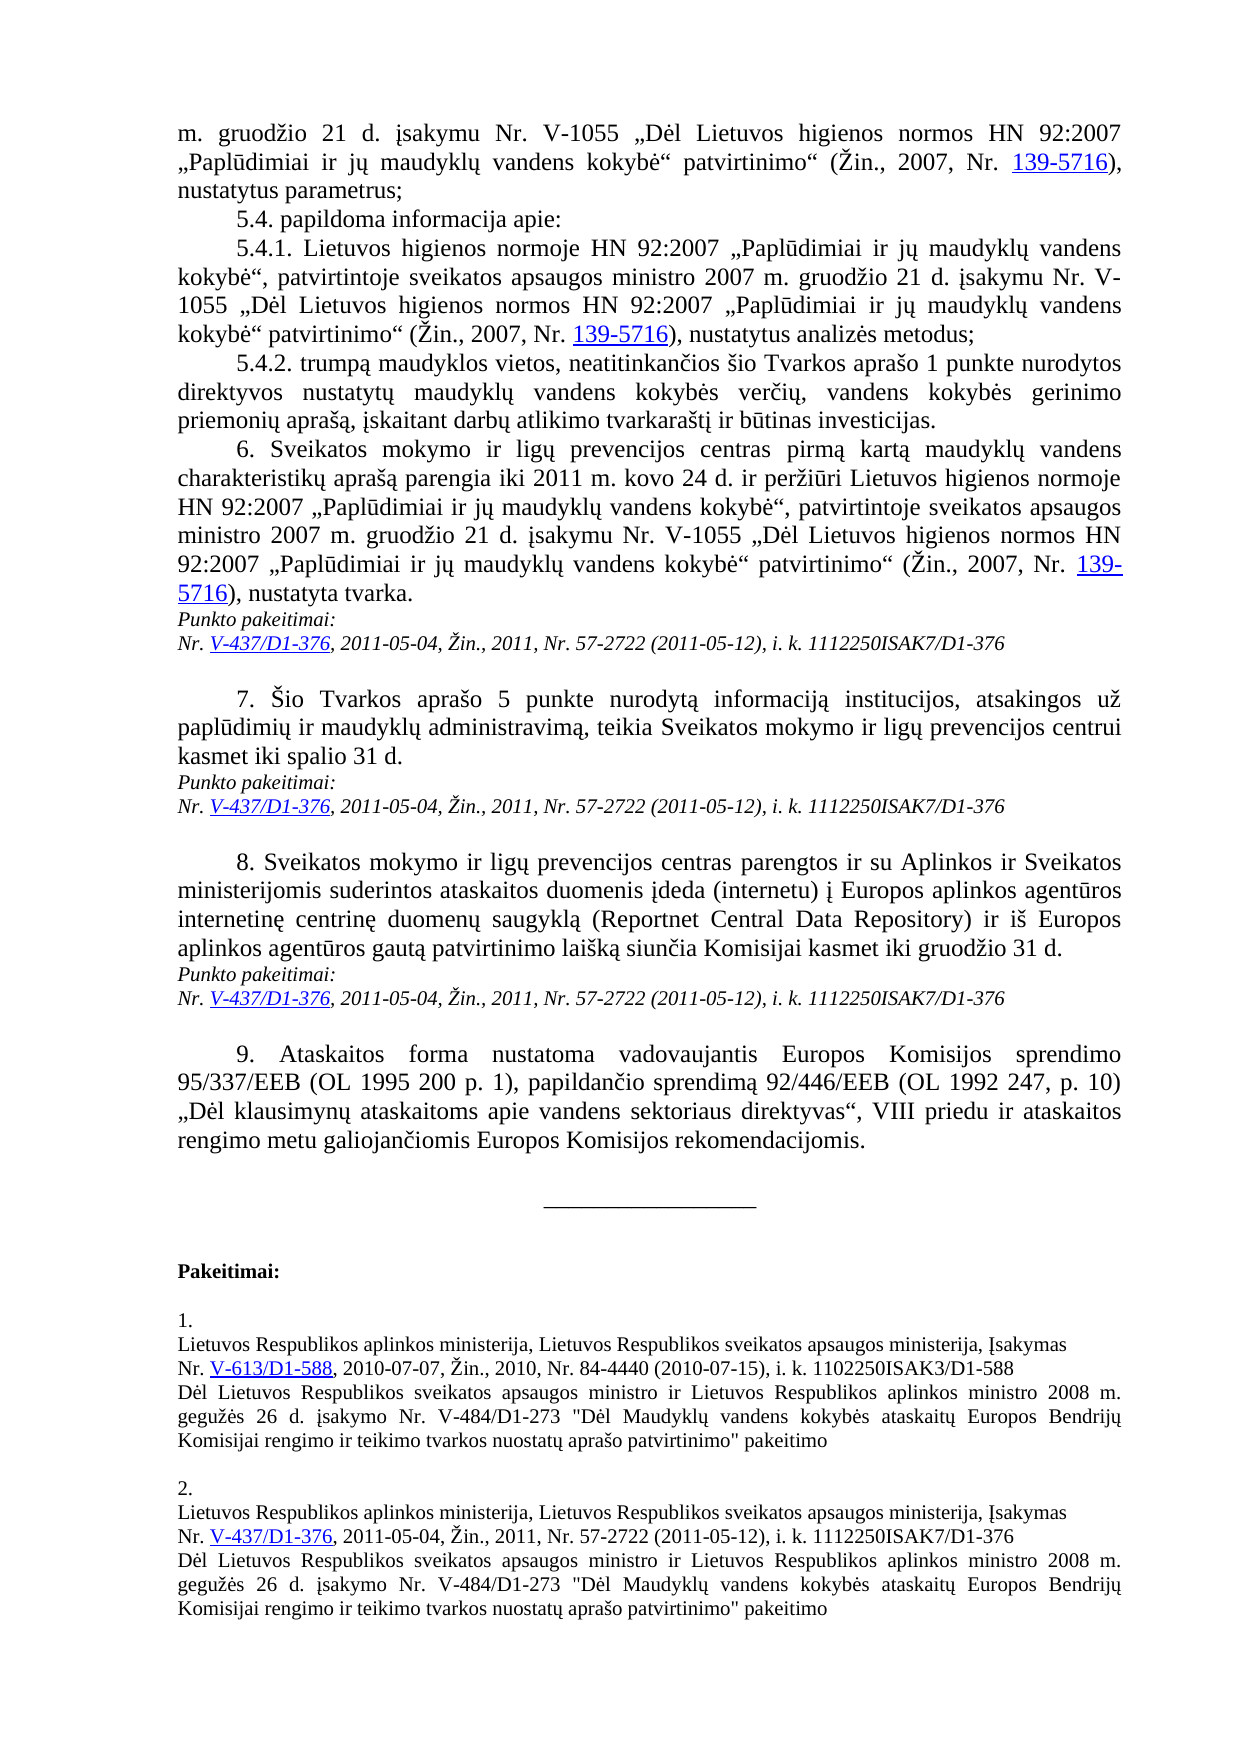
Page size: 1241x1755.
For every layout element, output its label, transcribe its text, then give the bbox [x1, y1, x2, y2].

text Punkto pakeitimai: [177, 607, 1122, 631]
text 5.4. papildoma informacija apie: [177, 204, 1122, 233]
text 6. Sveikatos mokymo ir ligų prevencijos centras pirmą kartą maudyklų vandens charakteristikų aprašą parengia iki 2011 m. kovo 24 d. ir peržiūri Lietuvos higienos normoje HN 92:2007 „Paplūdimiai ir jų maudyklų vandens kokybė“, patvirtintoje sveikatos apsaugos ministro 2007 m. gruodžio 21 d. įsakymu Nr. V-1055 „Dėl Lietuvos higienos normos HN 92:2007 „Paplūdimiai ir jų maudyklų vandens kokybė“ patvirtinimo“ (Žin., 2007, Nr. 139-5716), nustatyta tvarka. [177, 434, 1122, 607]
text Punkto pakeitimai: [177, 962, 1122, 986]
text Dėl Lietuvos Respublikos sveikatos apsaugos ministro ir Lietuvos Respublikos aplinkos ministro 2008 m. gegužės 26 d. įsakymo Nr. V-484/D1-273 "Dėl Maudyklų vandens kokybės ataskaitų Europos Bendrijų Komisijai rengimo ir teikimo tvarkos nuostatų aprašo patvirtinimo" pakeitimo [177, 1548, 1122, 1620]
text 9. Ataskaitos forma nustatoma vadovaujantis Europos Komisijos sprendimo 95/337/EEB (OL 1995 200 p. 1), papildančio sprendimą 92/446/EEB (OL 1992 247, p. 10) „Dėl klausimynų ataskaitoms apie vandens sektoriaus direktyvas“, VIII priedu ir ataskaitos rengimo metu galiojančiomis Europos Komisijos rekomendacijomis. [177, 1039, 1122, 1154]
text Nr. V-437/D1-376, 2011-05-04, Žin., 2011, Nr. 57-2722 (2011-05-12), i. k. 1112250ISAK7/D1-376 [177, 631, 1122, 655]
text 5.4.1. Lietuvos higienos normoje HN 92:2007 „Paplūdimiai ir jų maudyklų vandens kokybė“, patvirtintoje sveikatos apsaugos ministro 2007 m. gruodžio 21 d. įsakymu Nr. V-1055 „Dėl Lietuvos higienos normos HN 92:2007 „Paplūdimiai ir jų maudyklų vandens kokybė“ patvirtinimo“ (Žin., 2007, Nr. 139-5716), nustatytus analizės metodus; [177, 233, 1122, 348]
text 5.4.2. trumpą maudyklos vietos, neatitinkančios šio Tvarkos aprašo 1 punkte nurodytos direktyvos nustatytų maudyklų vandens kokybės verčių, vandens kokybės gerinimo priemonių aprašą, įskaitant darbų atlikimo tvarkaraštį ir būtinas investicijas. [177, 348, 1122, 434]
text 1. [177, 1307, 1122, 1332]
text Nr. V-437/D1-376, 2011-05-04, Žin., 2011, Nr. 57-2722 (2011-05-12), i. k. 1112250ISAK7/D1-376 [177, 986, 1122, 1010]
text Pakeitimai: [177, 1259, 1122, 1283]
text Dėl Lietuvos Respublikos sveikatos apsaugos ministro ir Lietuvos Respublikos aplinkos ministro 2008 m. gegužės 26 d. įsakymo Nr. V-484/D1-273 "Dėl Maudyklų vandens kokybės ataskaitų Europos Bendrijų Komisijai rengimo ir teikimo tvarkos nuostatų aprašo patvirtinimo" pakeitimo [177, 1380, 1122, 1452]
text Nr. V-613/D1-588, 2010-07-07, Žin., 2010, Nr. 84-4440 (2010-07-15), i. k. 1102250ISAK3/D1-588 [177, 1356, 1122, 1380]
text m. gruodžio 21 d. įsakymu Nr. V-1055 „Dėl Lietuvos higienos normos HN 92:2007 „Paplūdimiai ir jų maudyklų vandens kokybė“ patvirtinimo“ (Žin., 2007, Nr. 139-5716), nustatytus parametrus; [177, 118, 1122, 204]
text Lietuvos Respublikos aplinkos ministerija, Lietuvos Respublikos sveikatos apsaugos ministerija, Įsakymas [177, 1332, 1122, 1356]
text 7. Šio Tvarkos aprašo 5 punkte nurodytą informaciją institucijos, atsakingos už paplūdimių ir maudyklų administravimą, teikia Sveikatos mokymo ir ligų prevencijos centrui kasmet iki spalio 31 d. [177, 684, 1122, 770]
text _________________ [177, 1182, 1122, 1211]
text 2. [177, 1476, 1122, 1500]
text Punkto pakeitimai: [177, 770, 1122, 794]
text 8. Sveikatos mokymo ir ligų prevencijos centras parengtos ir su Aplinkos ir Sveikatos ministerijomis suderintos ataskaitos duomenis įdeda (internetu) į Europos aplinkos agentūros internetinę centrinę duomenų saugyklą (Reportnet Central Data Repository) ir iš Europos aplinkos agentūros gautą patvirtinimo laišką siunčia Komisijai kasmet iki gruodžio 31 d. [177, 847, 1122, 962]
text Lietuvos Respublikos aplinkos ministerija, Lietuvos Respublikos sveikatos apsaugos ministerija, Įsakymas [177, 1500, 1122, 1524]
text Nr. V-437/D1-376, 2011-05-04, Žin., 2011, Nr. 57-2722 (2011-05-12), i. k. 1112250ISAK7/D1-376 [177, 1524, 1122, 1548]
text Nr. V-437/D1-376, 2011-05-04, Žin., 2011, Nr. 57-2722 (2011-05-12), i. k. 1112250ISAK7/D1-376 [177, 794, 1122, 818]
